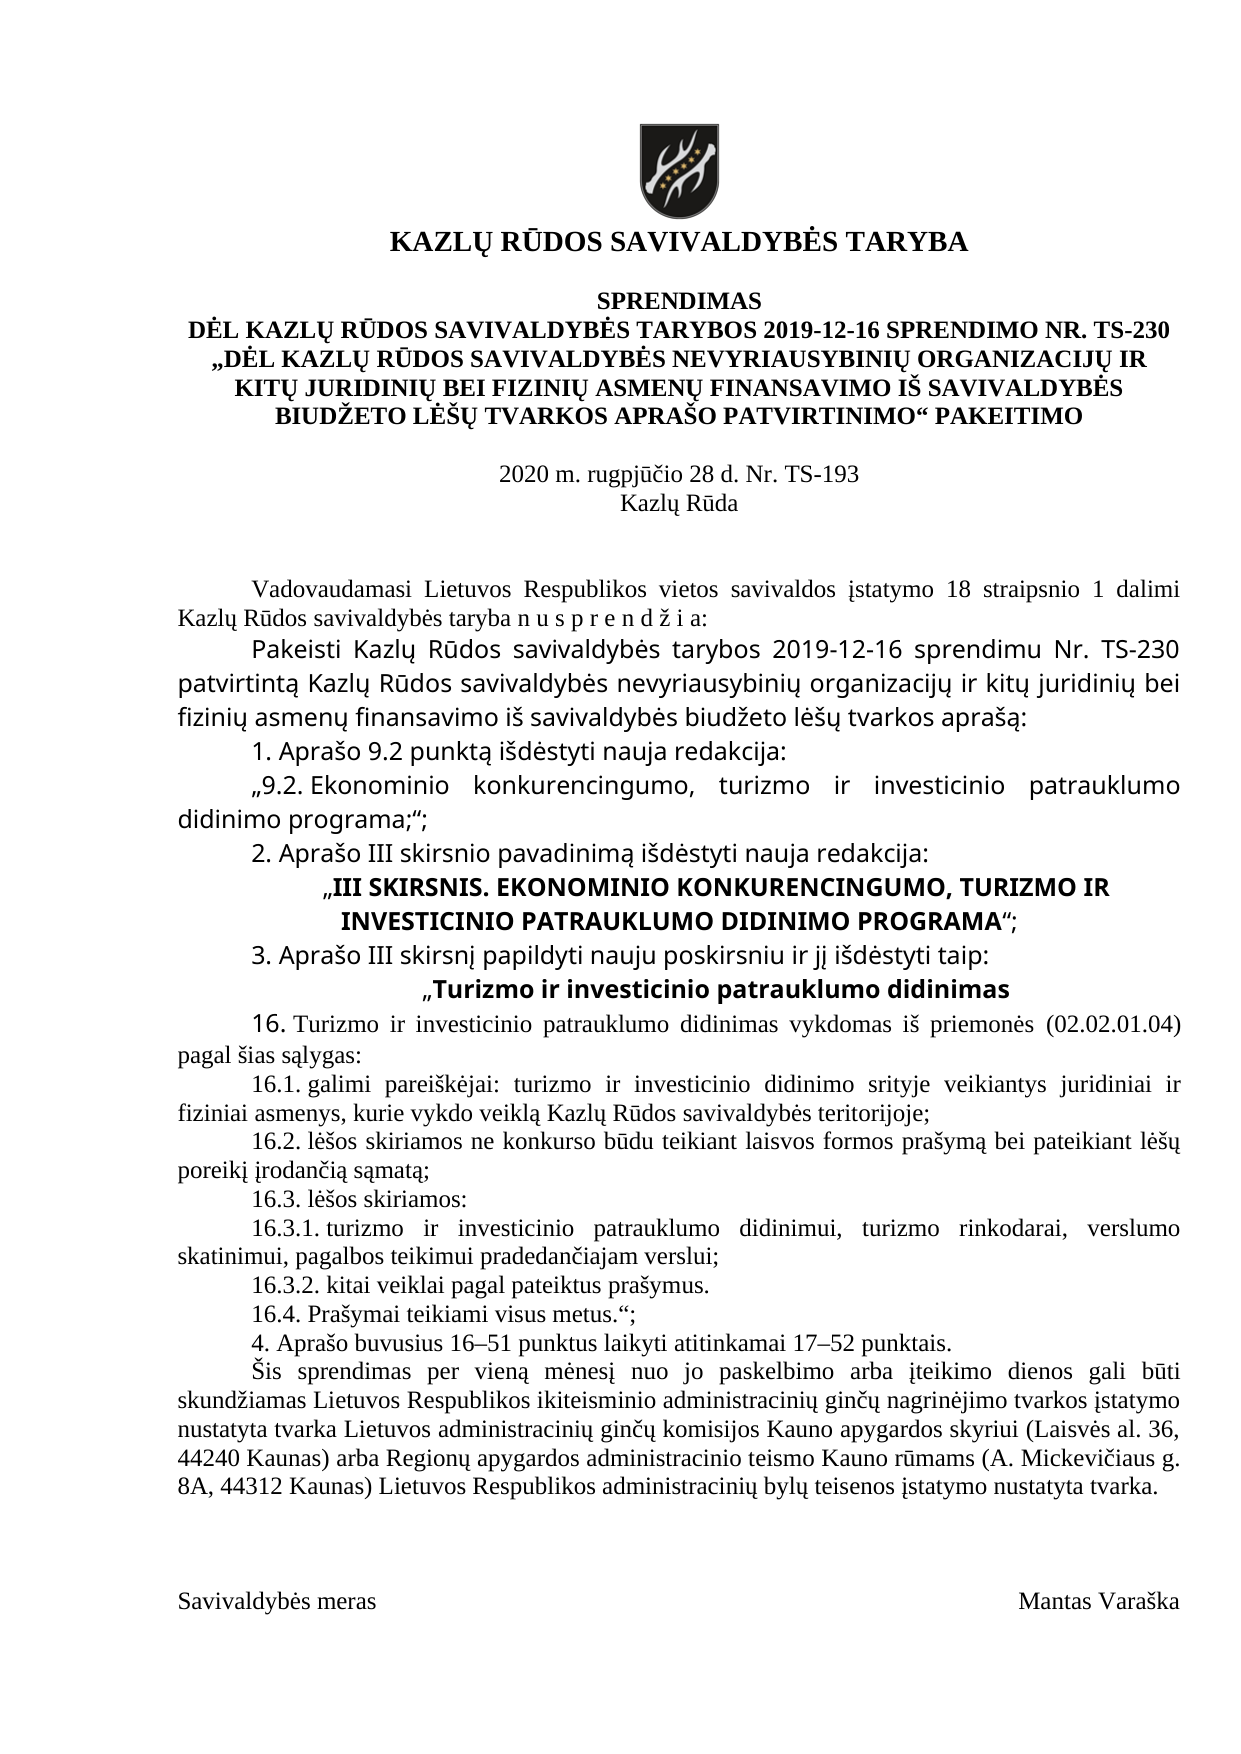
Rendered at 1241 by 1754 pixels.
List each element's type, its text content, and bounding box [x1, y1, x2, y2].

text „9.2. Ekonominio konkurencingumo, turizmo ir investicinio patrauklumo didinimo programa;“; [177, 768, 1181, 836]
text 4. Aprašo buvusius 16–51 punktus laikyti atitinkamai 17–52 punktais. [177, 1328, 1181, 1356]
text „Turizmo ir investicinio patrauklumo didinimas [177, 972, 1181, 1006]
text Pakeisti Kazlų Rūdos savivaldybės tarybos 2019-12-16 sprendimu Nr. TS-230 patvirtintą Kazlų Rūdos savivaldybės nevyriausybinių organizacijų ir kitų juridinių bei fizinių asmenų finansavimo iš savivaldybės biudžeto lėšų tvarkos aprašą: [177, 631, 1181, 734]
text SPRENDIMAS [177, 286, 1181, 315]
text 16.3.1. turizmo ir investicinio patrauklumo didinimui, turizmo rinkodarai, verslumo skatinimui, pagalbos teikimui pradedančiajam verslui; [177, 1213, 1181, 1270]
text 2. Aprašo III skirsnio pavadinimą išdėstyti nauja redakcija: [177, 836, 1181, 870]
text 3. Aprašo III skirsnį papildyti nauju poskirsniu ir jį išdėstyti taip: [177, 938, 1181, 972]
text 2020 m. rugpjūčio 28 d. Nr. TS-193 [177, 459, 1181, 488]
text 16.1. galimi pareiškėjai: turizmo ir investicinio didinimo srityje veikiantys juridiniai ir fiziniai asmenys, kurie vykdo veiklą Kazlų Rūdos savivaldybės teritorijoje; [177, 1069, 1181, 1126]
text KAZLŲ RŪDOS SAVIVALDYBĖS TARYBA [177, 224, 1181, 258]
text Savivaldybės meras Mantas Varaška [177, 1586, 1181, 1615]
text „III SKIRSNIS. EKONOMINIO KONKURENCINGUMO, TURIZMO IR INVESTICINIO PATRAUKLUMO DIDINIMO PROGRAMA“; [177, 870, 1181, 938]
text 16.4. Prašymai teikiami visus metus.“; [177, 1299, 1181, 1328]
text 1. Aprašo 9.2 punktą išdėstyti nauja redakcija: [177, 734, 1181, 768]
text DĖL KAZLŲ RŪDOS SAVIVALDYBĖS TARYBOS 2019-12-16 SPRENDIMO NR. TS-230 „DĖL KAZLŲ RŪDOS SAVIVALDYBĖS NEVYRIAUSYBINIŲ ORGANIZACIJŲ IR KITŲ JURIDINIŲ BEI FIZINIŲ ASMENŲ FINANSAVIMO IŠ SAVIVALDYBĖS BIUDŽETO LĖŠŲ TVARKOS APRAŠO PATVIRTINIMO“ PAKEITIMO [177, 315, 1181, 430]
text Vadovaudamasi Lietuvos Respublikos vietos savivaldos įstatymo 18 straipsnio 1 dalimi Kazlų Rūdos savivaldybės taryba n u s p r e n d ž i a: [177, 574, 1181, 631]
text Kazlų Rūda [177, 488, 1181, 516]
text 16.3. lėšos skiriamos: [177, 1184, 1181, 1213]
text Šis sprendimas per vieną mėnesį nuo jo paskelbimo arba įteikimo dienos gali būti skundžiamas Lietuvos Respublikos ikiteisminio administracinių ginčų nagrinėjimo tvarkos įstatymo nustatyta tvarka Lietuvos administracinių ginčų komisijos Kauno apygardos skyriui (Laisvės al. 36, 44240 Kaunas) arba Regionų apygardos administracinio teismo Kauno rūmams (A. Mickevičiaus g. 8A, 44312 Kaunas) Lietuvos Respublikos administracinių bylų teisenos įstatymo nustatyta tvarka. [177, 1356, 1181, 1500]
text 16.2. lėšos skiriamos ne konkurso būdu teikiant laisvos formos prašymą bei pateikiant lėšų poreikį įrodančią sąmatą; [177, 1126, 1181, 1184]
text 16.3.2. kitai veiklai pagal pateiktus prašymus. [177, 1270, 1181, 1299]
text 16. Turizmo ir investicinio patrauklumo didinimas vykdomas iš priemonės (02.02.01.04) pagal šias sąlygas: [177, 1006, 1181, 1069]
